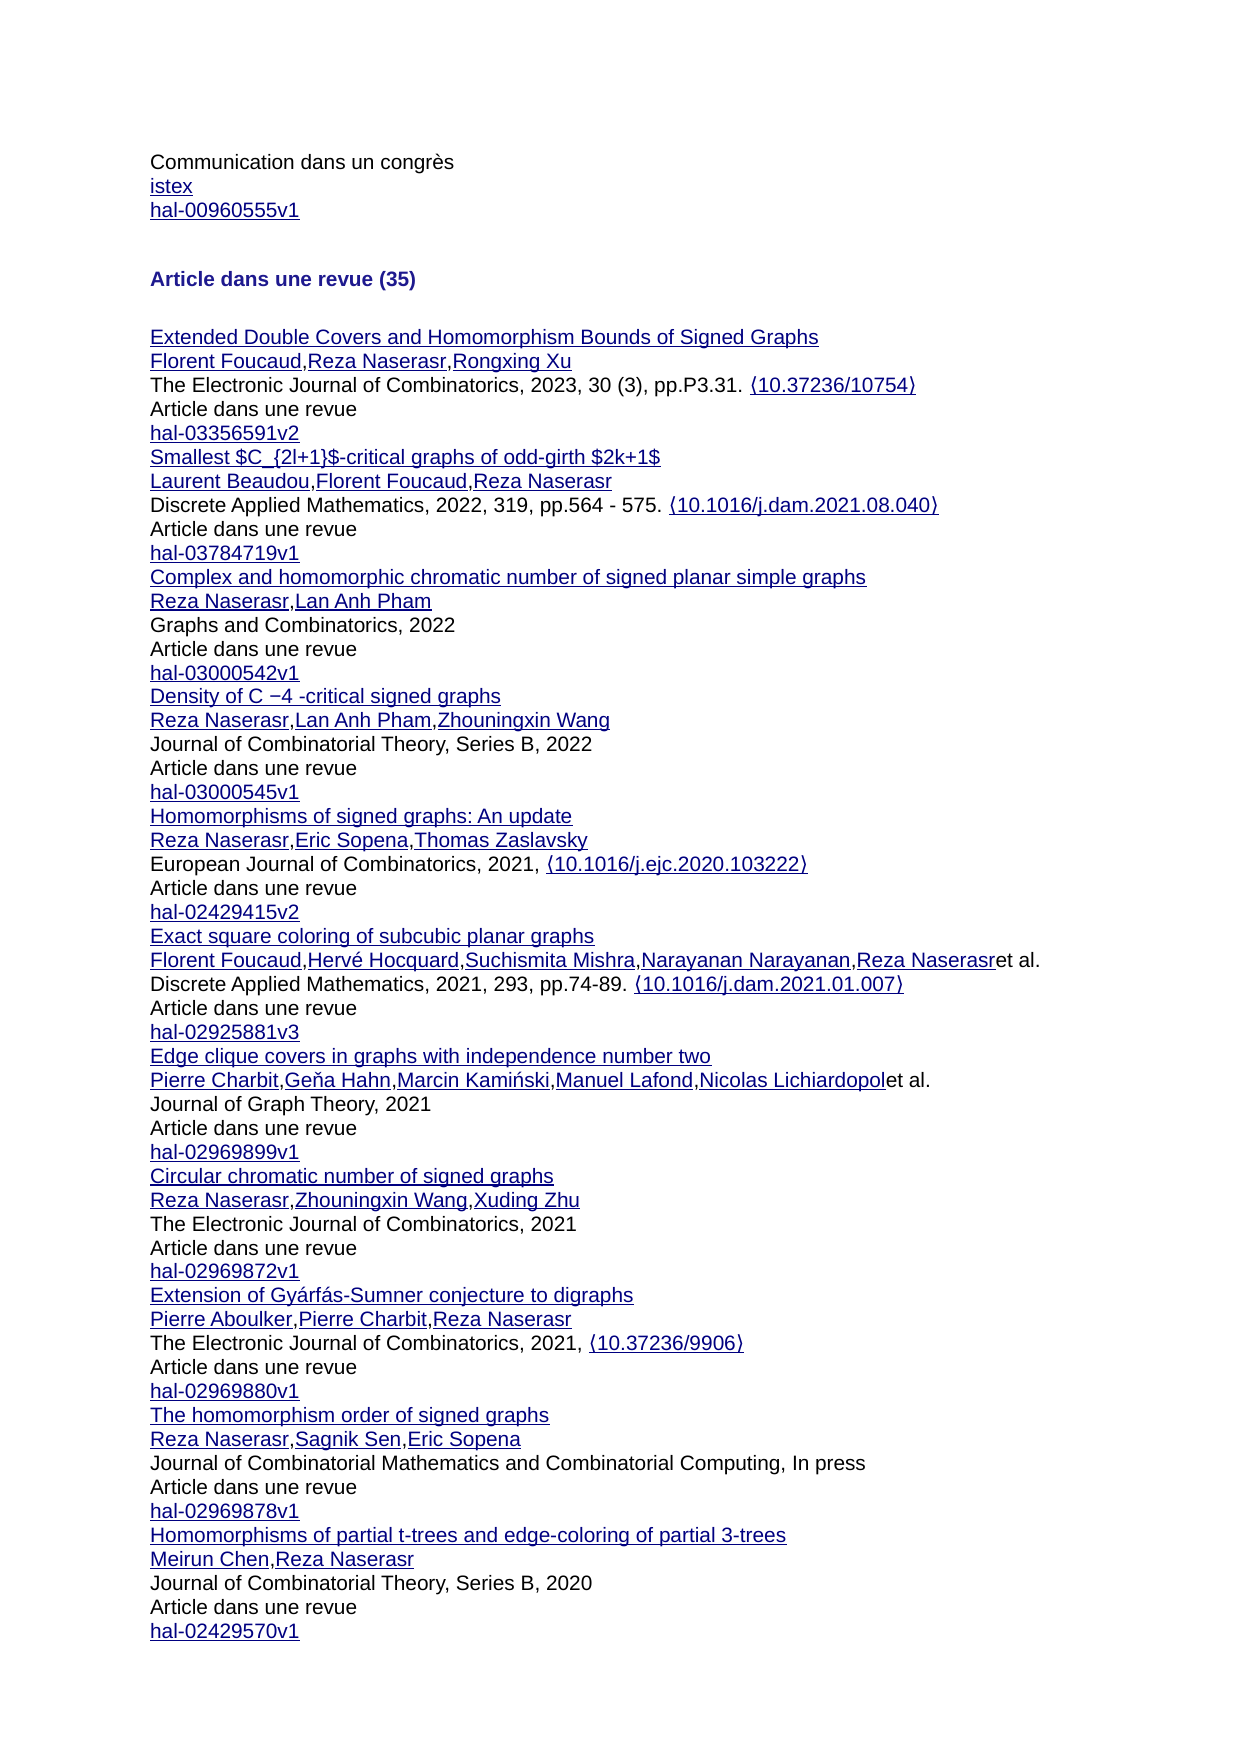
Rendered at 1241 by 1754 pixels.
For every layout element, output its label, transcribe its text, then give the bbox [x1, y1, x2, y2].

table_cell Communication dans un congrès istex hal-00960555v1 [150, 150, 1090, 222]
table_cell Homomorphisms of partial t-trees and edge-coloring of partial 3-trees Meirun Chen,Reza Naserasr Journal of Combinatorial Theory, Series B, 2020 Article dans une revue hal-02429570v1 [150, 1523, 1090, 1643]
table_cell Complex and homomorphic chromatic number of signed planar simple graphs Reza Naserasr,Lan Anh Pham Graphs and Combinatorics, 2022 Article dans une revue hal-03000542v1 [150, 565, 1090, 684]
table_cell Circular chromatic number of signed graphs Reza Naserasr,Zhouningxin Wang,Xuding Zhu The Electronic Journal of Combinatorics, 2021 Article dans une revue hal-02969872v1 [150, 1164, 1090, 1283]
table_cell Homomorphisms of signed graphs: An update Reza Naserasr,Eric Sopena,Thomas Zaslavsky European Journal of Combinatorics, 2021, ⟨10.1016/j.ejc.2020.103222⟩ Article dans une revue hal-02429415v2 [150, 804, 1090, 924]
table_cell Extension of Gyárfás-Sumner conjecture to digraphs Pierre Aboulker,Pierre Charbit,Reza Naserasr The Electronic Journal of Combinatorics, 2021, ⟨10.37236/9906⟩ Article dans une revue hal-02969880v1 [150, 1283, 1090, 1403]
table_cell Density of C −4 -critical signed graphs Reza Naserasr,Lan Anh Pham,Zhouningxin Wang Journal of Combinatorial Theory, Series B, 2022 Article dans une revue hal-03000545v1 [150, 684, 1090, 804]
table_cell Edge clique covers in graphs with independence number two Pierre Charbit,Geňa Hahn,Marcin Kamiński,Manuel Lafond,Nicolas Lichiardopolet al. Journal of Graph Theory, 2021 Article dans une revue hal-02969899v1 [150, 1044, 1090, 1163]
table_header Extended Double Covers and Homomorphism Bounds of Signed Graphs Florent Foucaud,Reza Naserasr,Rongxing Xu The Electronic Journal of Combinatorics, 2023, 30 (3), pp.P3.31. ⟨10.37236/10754⟩ Article dans une revue hal-03356591v2 [150, 325, 1090, 445]
table_cell Smallest $C_{2l+1}$-critical graphs of odd-girth $2k+1$ Laurent Beaudou,Florent Foucaud,Reza Naserasr Discrete Applied Mathematics, 2022, 319, pp.564 - 575. ⟨10.1016/j.dam.2021.08.040⟩ Article dans une revue hal-03784719v1 [150, 445, 1090, 564]
table_cell The homomorphism order of signed graphs Reza Naserasr,Sagnik Sen,Eric Sopena Journal of Combinatorial Mathematics and Combinatorial Computing, In press Article dans une revue hal-02969878v1 [150, 1403, 1090, 1523]
table_cell Exact square coloring of subcubic planar graphs Florent Foucaud,Hervé Hocquard,Suchismita Mishra,Narayanan Narayanan,Reza Naserasret al. Discrete Applied Mathematics, 2021, 293, pp.74-89. ⟨10.1016/j.dam.2021.01.007⟩ Article dans une revue hal-02925881v3 [150, 924, 1090, 1044]
subtitle Article dans une revue (35) [150, 267, 1090, 291]
